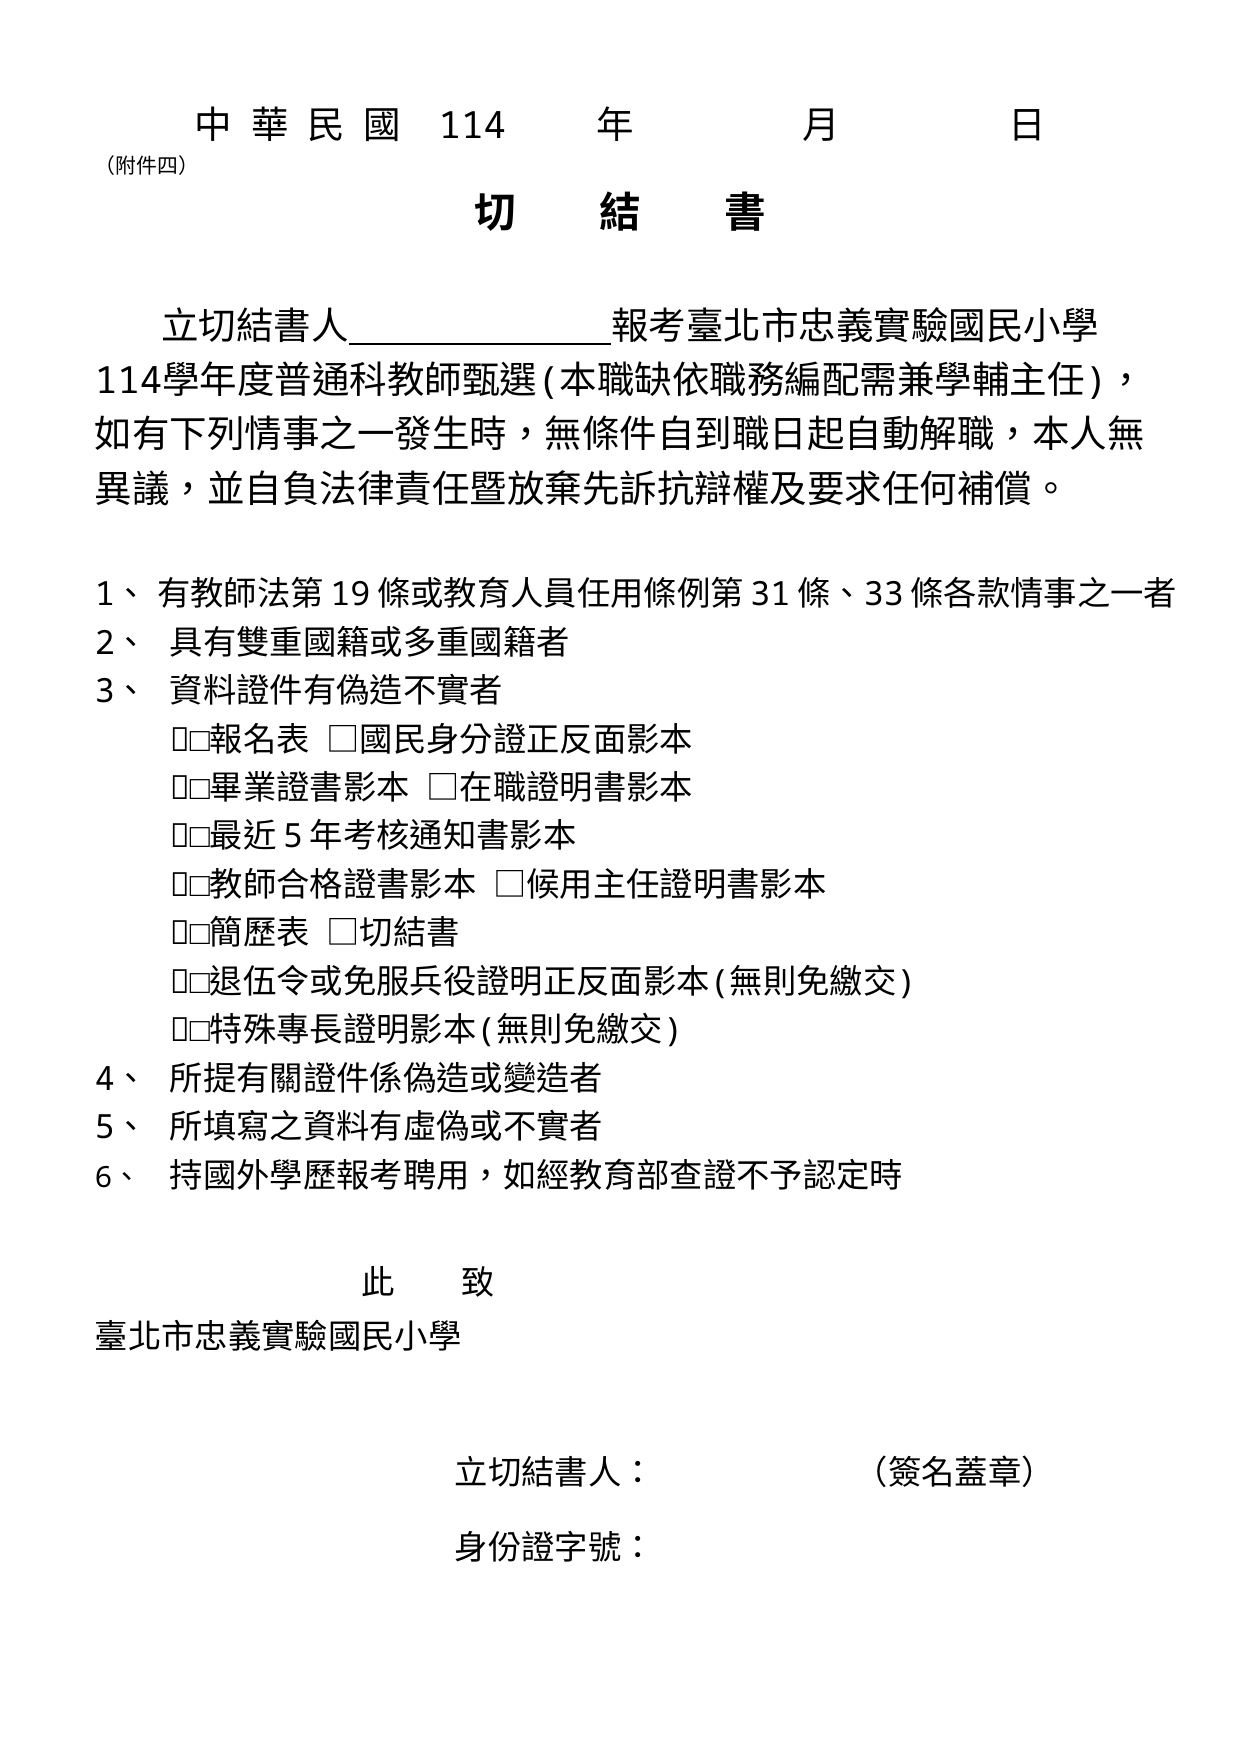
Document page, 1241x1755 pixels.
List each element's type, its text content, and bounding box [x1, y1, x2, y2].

text □特殊專長證明影本(無則免繳交) [169, 1003, 1146, 1051]
list 持國外學歷報考聘用，如經教育部查證不予認定時 [94, 1148, 1146, 1197]
text 立切結書人 報考臺北市忠義實驗國民小學114學年度普通科教師甄選(本職缺依職務編配需兼學輔主任)，如有下列情事之一發生時，無條件自到職日起自動解職，本人無異議，並自負法律責任暨放棄先訴抗辯權及要求任何補償。 [94, 296, 1146, 513]
list 具有雙重國籍或多重國籍者 [94, 616, 1146, 664]
list 資料證件有偽造不實者 [94, 664, 1146, 712]
text 此 致 [94, 1251, 1146, 1305]
text □退伍令或免服兵役證明正反面影本(無則免繳交) [169, 954, 1146, 1003]
list 所填寫之資料有虛偽或不實者 [94, 1100, 1146, 1148]
text □最近5年考核通知書影本 [169, 809, 1146, 858]
list 有教師法第19條或教育人員任用條例第31條、33條各款情事之一者 [94, 567, 1187, 616]
text □報名表 □國民身分證正反面影本 [169, 712, 1146, 761]
text 中 華 民 國 114 年 月 日 [94, 94, 1146, 149]
text □簡歷表 □切結書 [169, 906, 1146, 954]
text 立切結書人： （簽名蓋章） [94, 1434, 1146, 1497]
text 切 結 書 [94, 179, 1146, 239]
list 所提有關證件係偽造或變造者 [94, 1051, 1146, 1100]
text 身份證字號： [94, 1509, 1146, 1572]
text □畢業證書影本 □在職證明書影本 [169, 761, 1146, 809]
text 臺北市忠義實驗國民小學 [94, 1305, 1146, 1359]
text □教師合格證書影本 □候用主任證明書影本 [169, 858, 1146, 906]
text （附件四） [94, 149, 1146, 179]
